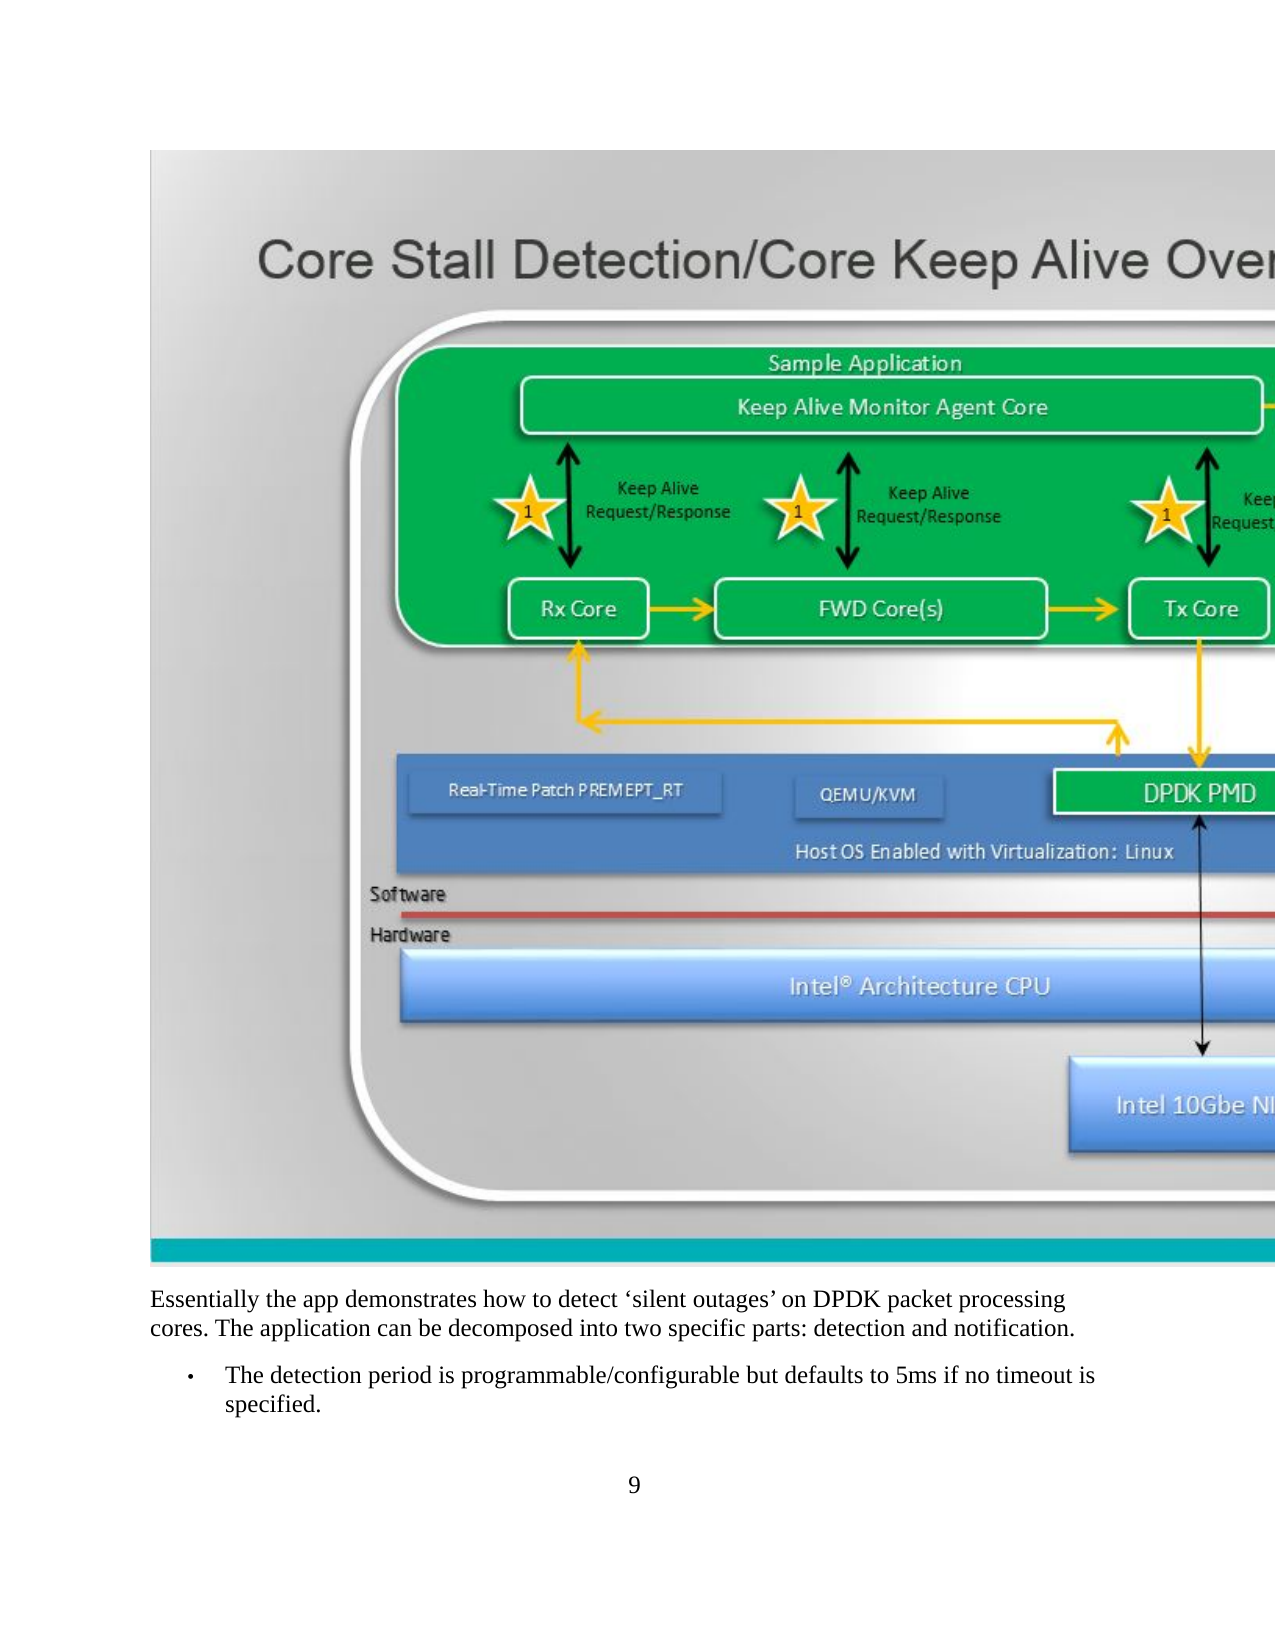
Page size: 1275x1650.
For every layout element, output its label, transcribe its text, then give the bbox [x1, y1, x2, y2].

list The detection period is programmable/configurable but defaults to 5ms if no timeout is specified. [187, 1360, 1125, 1417]
picture [150, 150, 1275, 1267]
text Essentially the app demonstrates how to detect ‘silent outages’ on DPDK packet processing cores. The application can be decomposed into two specific parts: detection and notification. [150, 1284, 1125, 1342]
